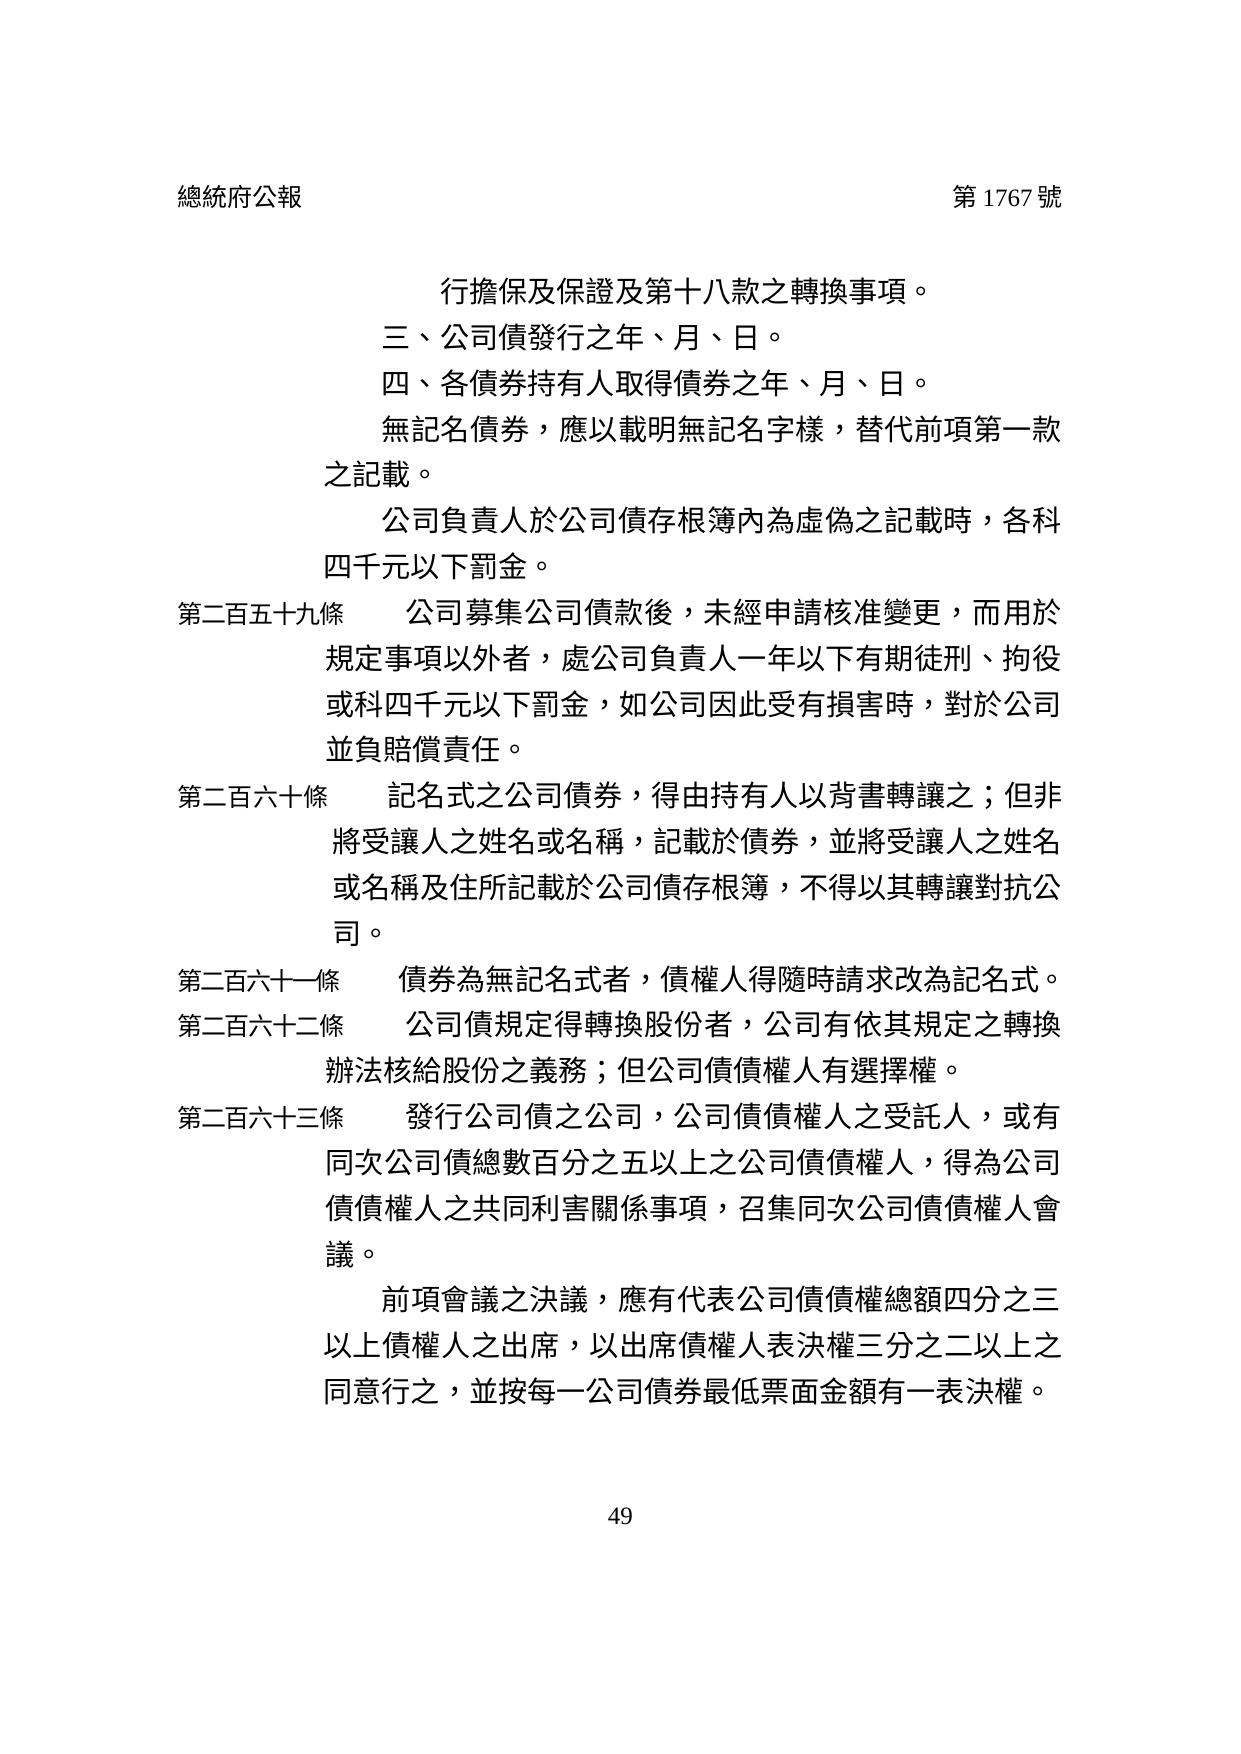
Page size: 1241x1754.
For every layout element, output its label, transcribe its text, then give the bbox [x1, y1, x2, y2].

text 無記名債券，應以載明無記名字樣，替代前項第一款之記載。 [323, 403, 1063, 495]
text 三、公司債發行之年、月、日。 [381, 312, 1063, 357]
text 第二百六十條 記名式之公司債券，得由持有人以背書轉讓之；但非將受讓人之姓名或名稱，記載於債券，並將受讓人之姓名或名稱及住所記載於公司債存根簿，不得以其轉讓對抗公司。 [177, 770, 1063, 953]
text 公司負責人於公司債存根簿內為虛偽之記載時，各科四千元以下罰金。 [323, 495, 1063, 587]
text 行擔保及保證及第十八款之轉換事項。 [381, 266, 1063, 312]
text 第二百六十三條 發行公司債之公司，公司債債權人之受託人，或有同次公司債總數百分之五以上之公司債債權人，得為公司債債權人之共同利害關係事項，召集同次公司債債權人會議。 [177, 1091, 1063, 1274]
text 前項會議之決議，應有代表公司債債權總額四分之三以上債權人之出席，以出席債權人表決權三分之二以上之同意行之，並按每一公司債券最低票面金額有一表決權。 [323, 1274, 1063, 1412]
text 第二百六十一條 債券為無記名式者，債權人得隨時請求改為記名式。 [177, 953, 1063, 999]
text 四、各債券持有人取得債券之年、月、日。 [381, 357, 1063, 403]
text 第二百五十九條 公司募集公司債款後，未經申請核准變更，而用於規定事項以外者，處公司負責人一年以下有期徒刑、拘役或科四千元以下罰金，如公司因此受有損害時，對於公司並負賠償責任。 [177, 587, 1063, 770]
text 第二百六十二條 公司債規定得轉換股份者，公司有依其規定之轉換辦法核給股份之義務；但公司債債權人有選擇權。 [177, 999, 1063, 1091]
